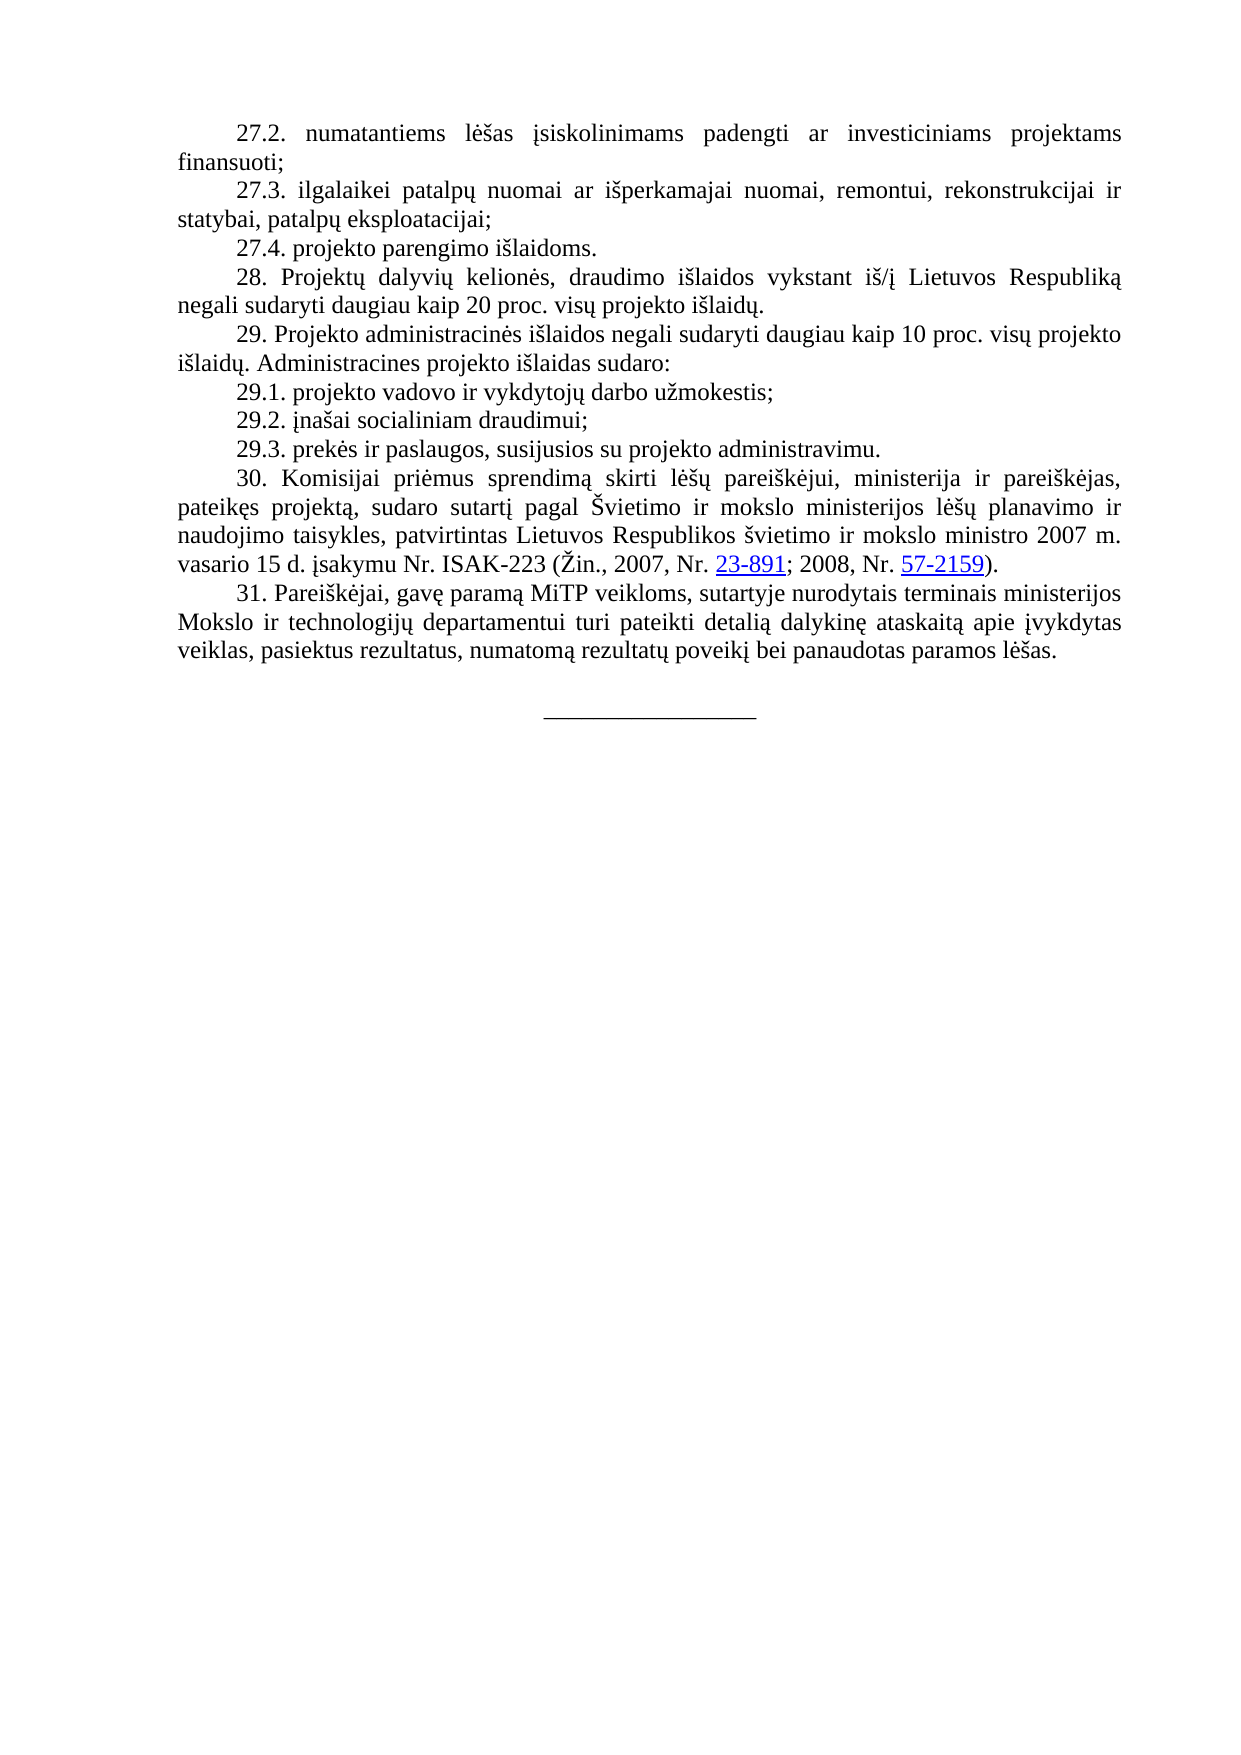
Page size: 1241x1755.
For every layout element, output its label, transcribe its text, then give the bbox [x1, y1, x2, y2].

text 29.2. įnašai socialiniam draudimui; [177, 406, 1122, 434]
text 27.2. numatantiems lėšas įsiskolinimams padengti ar investiciniams projektams finansuoti; [177, 118, 1122, 176]
text 31. Pareiškėjai, gavę paramą MiTP veikloms, sutartyje nurodytais terminais ministerijos Mokslo ir technologijų departamentui turi pateikti detalią dalykinę ataskaitą apie įvykdytas veiklas, pasiektus rezultatus, numatomą rezultatų poveikį bei panaudotas paramos lėšas. [177, 578, 1122, 664]
text _________________ [177, 693, 1122, 722]
text 28. Projektų dalyvių kelionės, draudimo išlaidos vykstant iš/į Lietuvos Respubliką negali sudaryti daugiau kaip 20 proc. visų projekto išlaidų. [177, 262, 1122, 319]
text 27.4. projekto parengimo išlaidoms. [177, 233, 1122, 262]
text 27.3. ilgalaikei patalpų nuomai ar išperkamajai nuomai, remontui, rekonstrukcijai ir statybai, patalpų eksploatacijai; [177, 176, 1122, 233]
text 29.3. prekės ir paslaugos, susijusios su projekto administravimu. [177, 434, 1122, 463]
text 30. Komisijai priėmus sprendimą skirti lėšų pareiškėjui, ministerija ir pareiškėjas, pateikęs projektą, sudaro sutartį pagal Švietimo ir mokslo ministerijos lėšų planavimo ir naudojimo taisykles, patvirtintas Lietuvos Respublikos švietimo ir mokslo ministro 2007 m. vasario 15 d. įsakymu Nr. ISAK-223 (Žin., 2007, Nr. 23-891; 2008, Nr. 57-2159). [177, 463, 1122, 578]
text 29. Projekto administracinės išlaidos negali sudaryti daugiau kaip 10 proc. visų projekto išlaidų. Administracines projekto išlaidas sudaro: [177, 319, 1122, 377]
text 29.1. projekto vadovo ir vykdytojų darbo užmokestis; [177, 377, 1122, 406]
